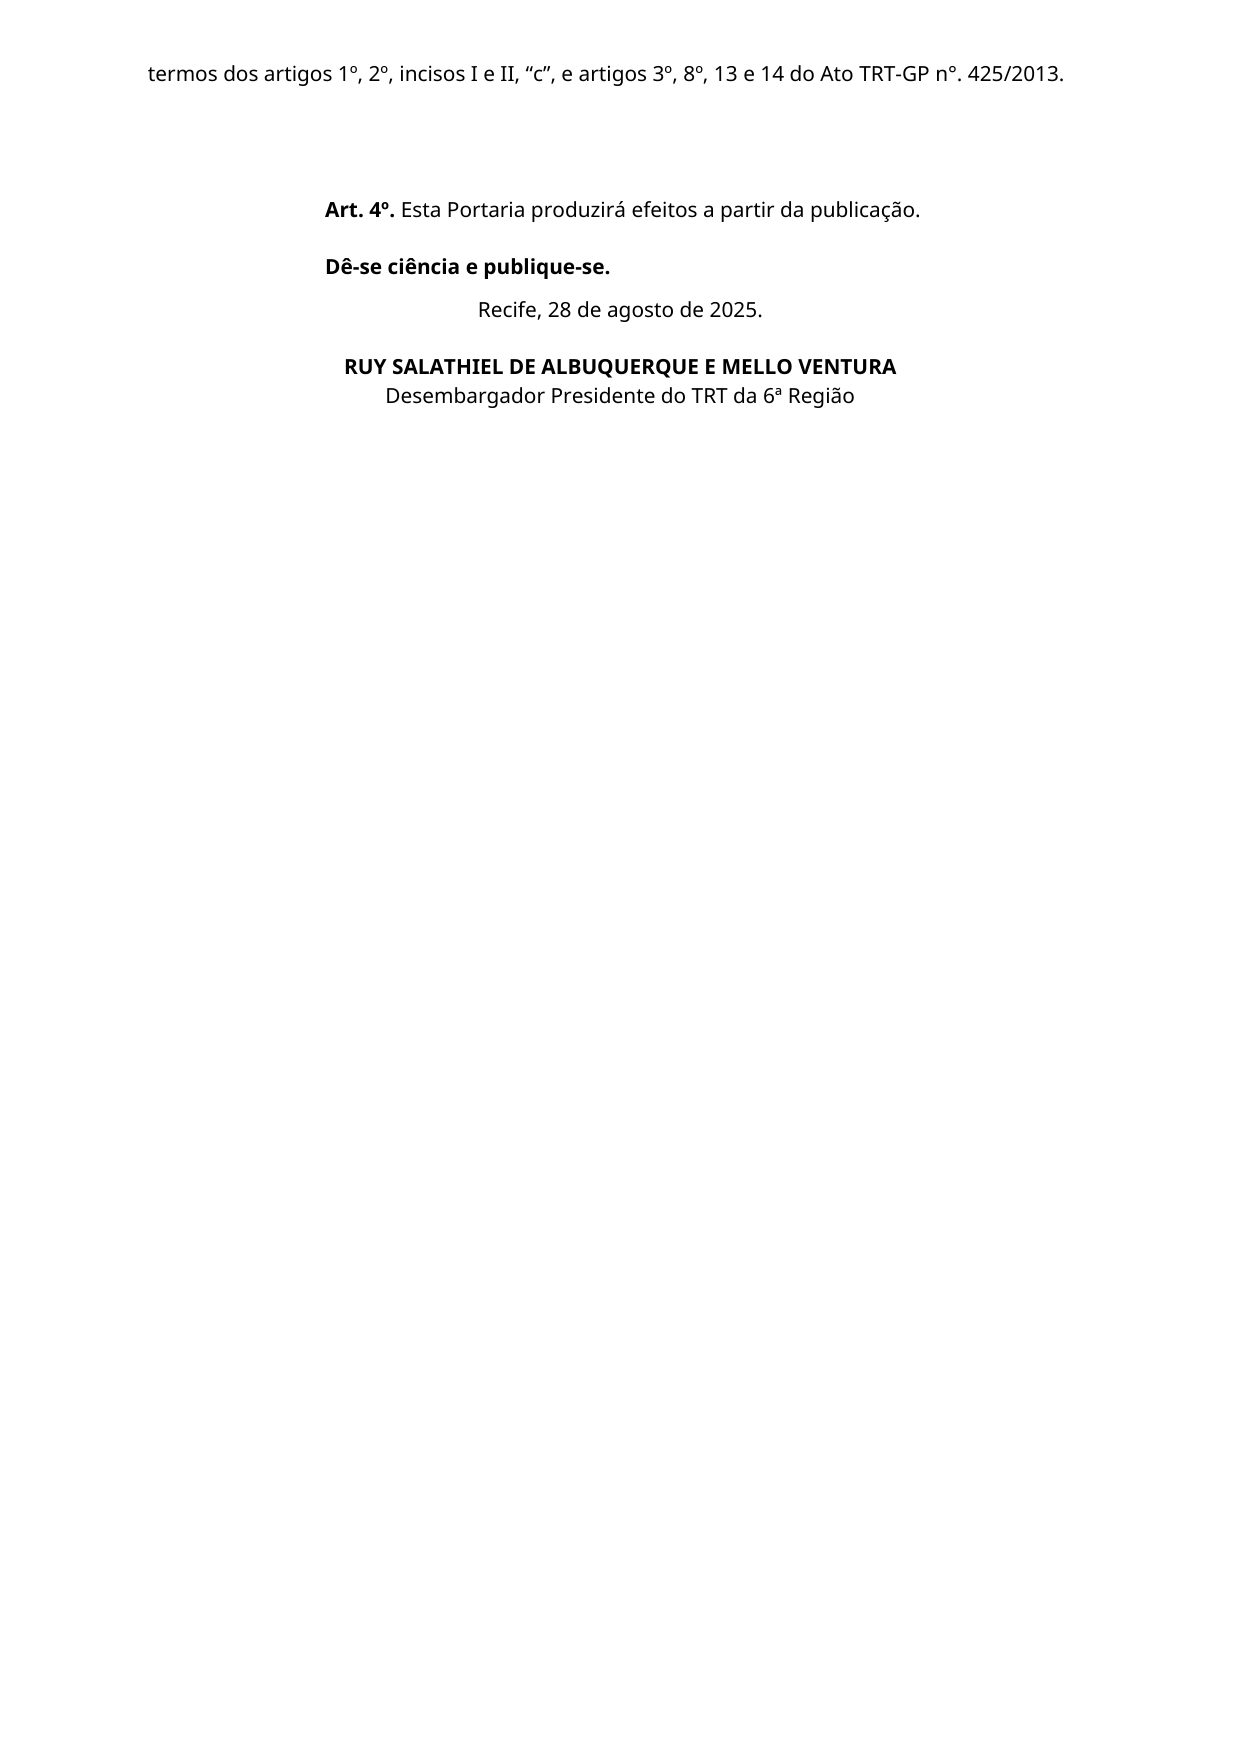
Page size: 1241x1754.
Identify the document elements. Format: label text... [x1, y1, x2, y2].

text Dê-se ciência e publique-se. [148, 252, 1092, 281]
text RUY SALATHIEL DE ALBUQUERQUE E MELLO VENTURA [148, 352, 1092, 381]
text Art. 4º. Esta Portaria produzirá efeitos a partir da publicação. [148, 195, 1092, 223]
text Desembargador Presidente do TRT da 6ª Região [148, 381, 1092, 409]
text termos dos artigos 1º, 2º, incisos I e II, “c”, e artigos 3º, 8º, 13 e 14 do Ato TRT-GP n°. 425/2013. [148, 59, 1092, 87]
text Recife, 28 de agosto de 2025. [148, 295, 1092, 324]
